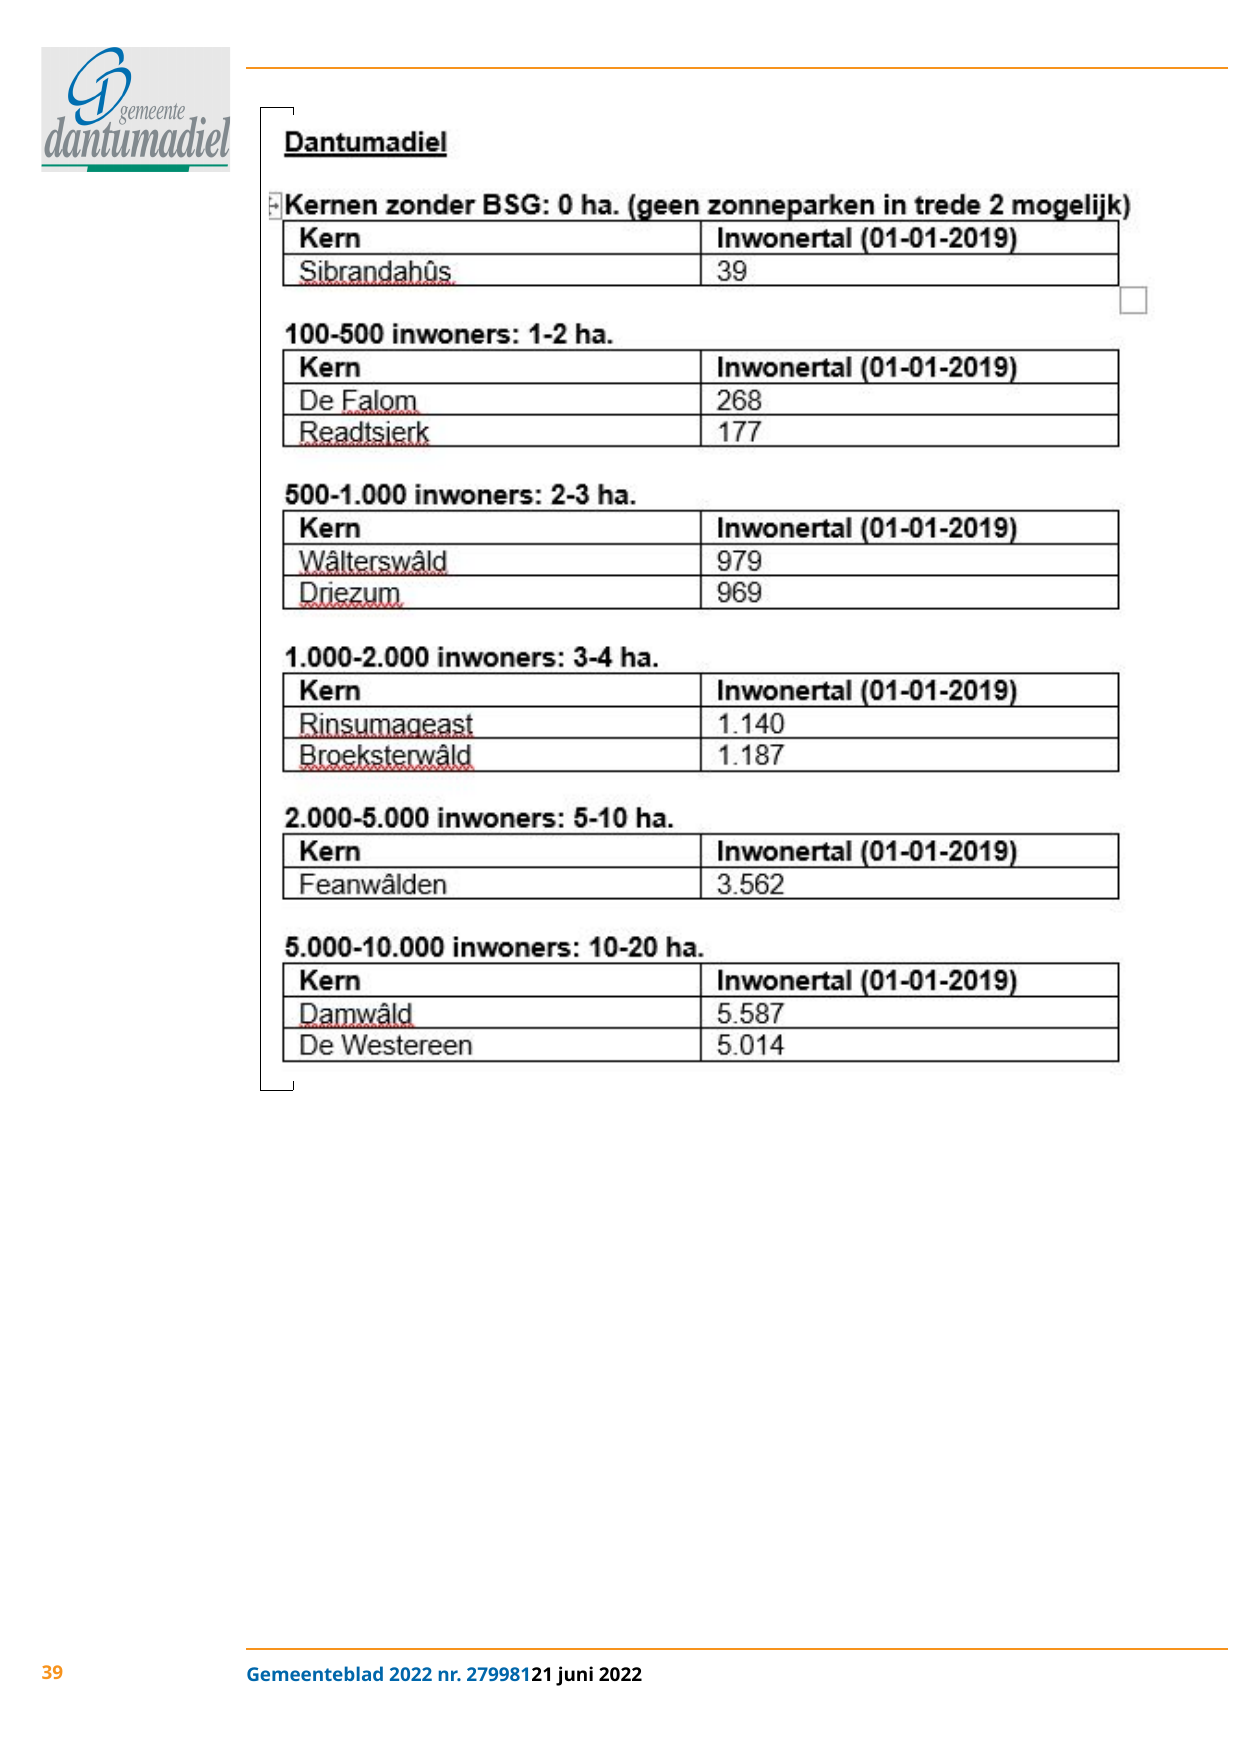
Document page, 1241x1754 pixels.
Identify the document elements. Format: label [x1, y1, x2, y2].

picture [41, 47, 231, 172]
picture [268, 115, 1155, 1081]
